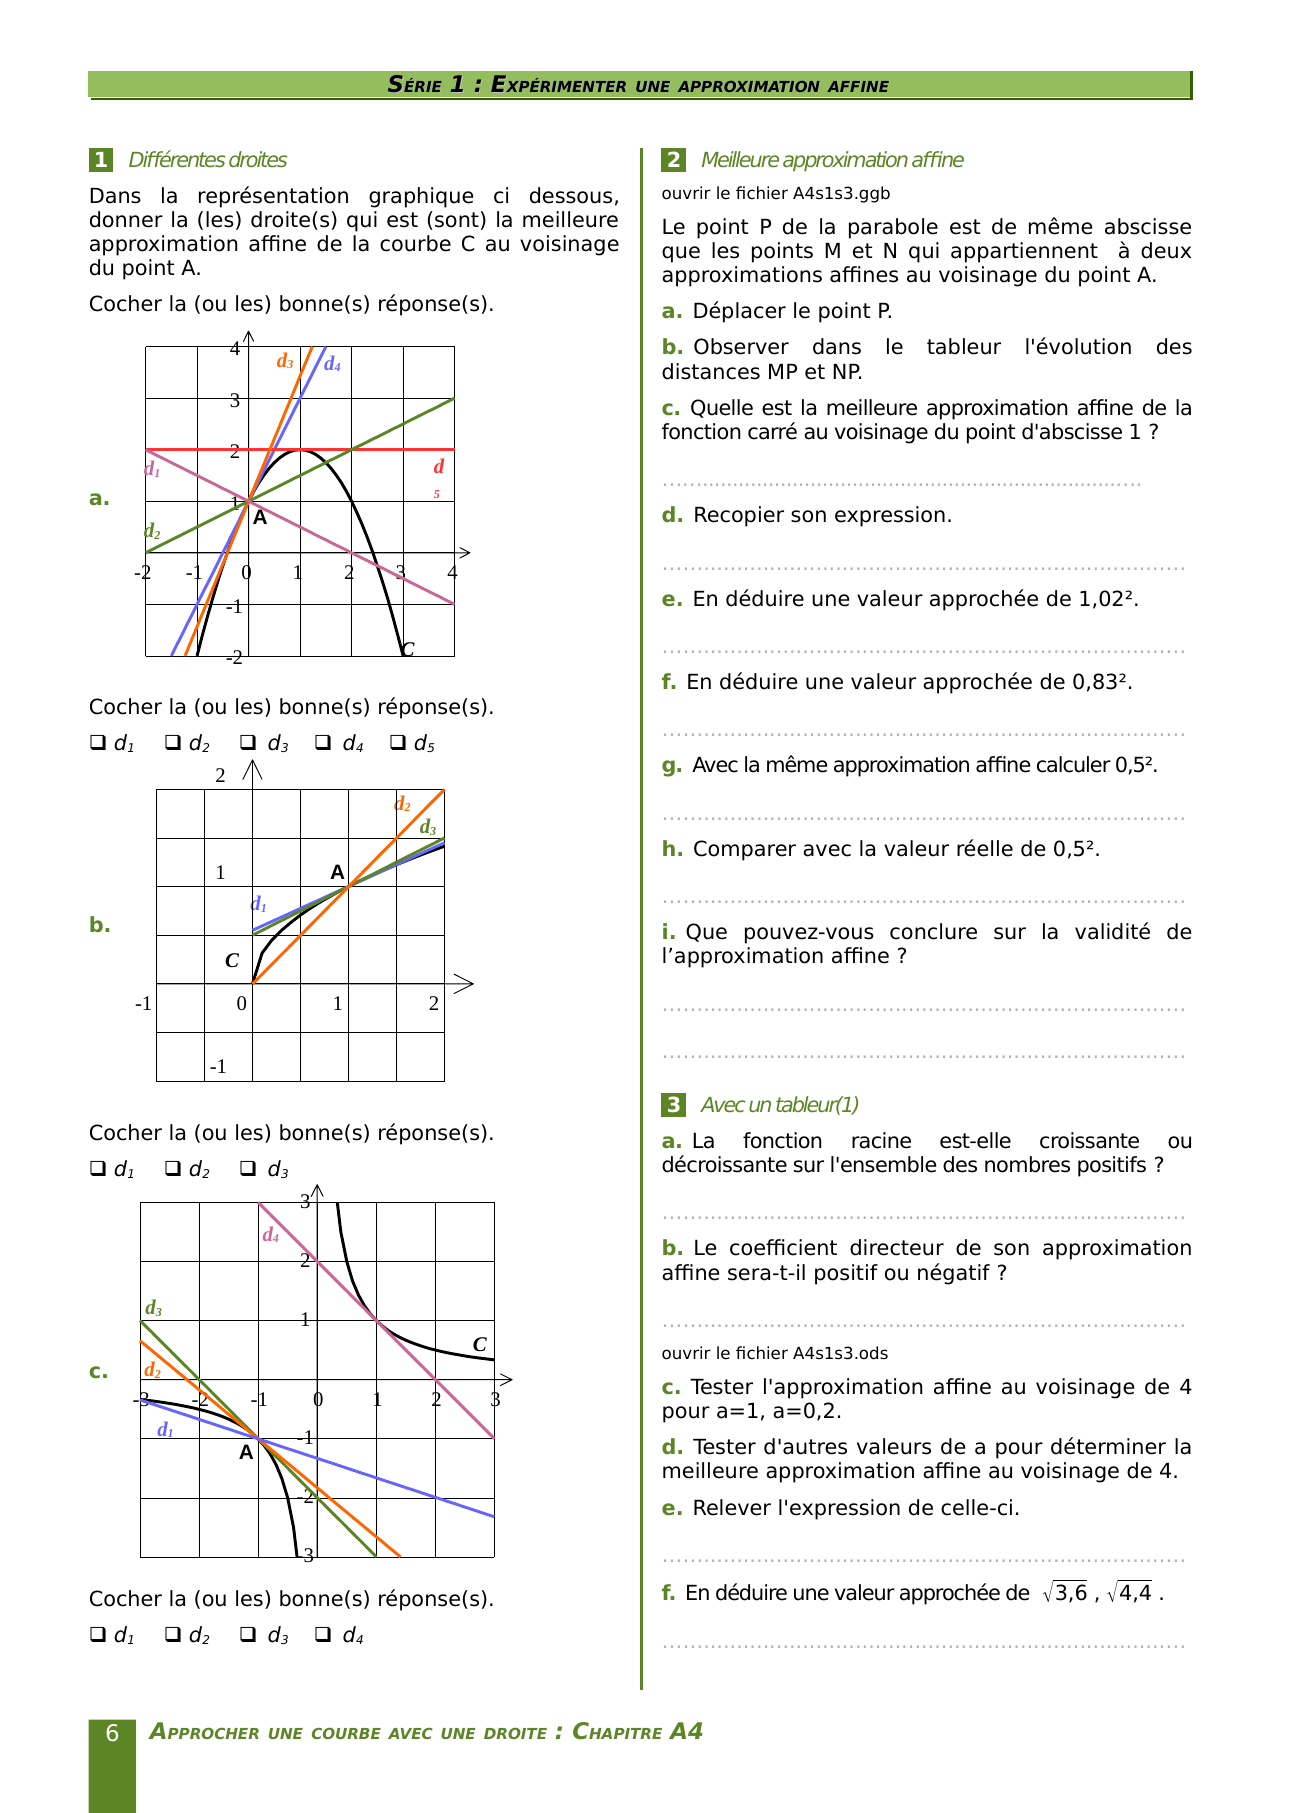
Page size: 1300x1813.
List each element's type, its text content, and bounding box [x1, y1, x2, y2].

list Le coefficient directeur de son approximation affine sera-t-il positif ou négatif ? [661, 1236, 1193, 1285]
list …….....................................................................…. [661, 1520, 1193, 1567]
list Avec un tableur(1) [686, 1093, 1193, 1117]
list ouvrir le fichier A4s1s3.ods [661, 1344, 1193, 1363]
list ❑ d1 ❑ d2 ❑ d3 [88, 1157, 620, 1182]
list Relever l'expression de celle-ci. [661, 1496, 1193, 1520]
list Recopier son expression. [661, 503, 1193, 528]
list Avec la même approximation affine calculer 0,5². [661, 753, 1193, 778]
list …….....................................................................…. [661, 1606, 1193, 1654]
list Déplacer le point P. [661, 299, 1193, 324]
list Cocher la (ou les) bonne(s) réponse(s). [88, 1121, 620, 1146]
list …….....................................................................…. [661, 694, 1193, 742]
list Dans la représentation graphique ci dessous, donner la (les) droite(s) qui est (sont) la meilleure approximation affine de la courbe C au voisinage du point A. [88, 184, 620, 281]
list En déduire une valeur approchée de 0,83². [661, 670, 1193, 694]
list Que pouvez-vous conclure sur la validité de l’approximation affine ? [661, 920, 1193, 968]
list La fonction racine est-elle croissante ou décroissante sur l'ensemble des nombres positifs ? [661, 1129, 1193, 1177]
list …….....................................................................…. [661, 861, 1193, 908]
list Cocher la (ou les) bonne(s) réponse(s). [88, 292, 620, 317]
list Tester d'autres valeurs de a pour déterminer la meilleure approximation affine au voisinage de 4. [661, 1435, 1193, 1484]
list ❑ d1 ❑ d2 ❑ d3 ❑ d4 ❑ d5 [88, 731, 620, 755]
list En déduire une valeur approchée de ,. [661, 1579, 1193, 1606]
list Cocher la (ou les) bonne(s) réponse(s). [88, 695, 620, 719]
list Tester l'approximation affine au voisinage de 4 pour a=1, a=0,2. [661, 1375, 1193, 1423]
list Comparer avec la valeur réelle de 0,5². [661, 837, 1193, 861]
list …….....................................................................…. [661, 1285, 1193, 1332]
list ❑ d1 ❑ d2 ❑ d3 ❑ d4 [88, 1623, 620, 1647]
list Meilleure approximation affine [686, 148, 1193, 172]
list En déduire une valeur approchée de 1,02². [661, 587, 1193, 611]
list Différentes droites [113, 148, 620, 172]
list …….....................................................................…. [661, 778, 1193, 825]
list …….....................................................................….…….....................................................................…. [661, 968, 1193, 1063]
list Le point P de la parabole est de même abscisse que les points M et N qui appartiennent à deux approximations affines au voisinage du point A. [661, 215, 1193, 288]
list …….....................................................................…. [661, 444, 1193, 492]
list Cocher la (ou les) bonne(s) réponse(s). [88, 1587, 620, 1611]
list …….....................................................................…. [661, 611, 1193, 658]
list …….....................................................................…. [661, 1177, 1193, 1224]
list ouvrir le fichier A4s1s3.ggb [661, 184, 1193, 203]
list Observer dans le tableur l'évolution des distances MP et NP. [661, 335, 1193, 384]
list …….....................................................................…. [661, 528, 1193, 575]
list Quelle est la meilleure approximation affine de la fonction carré au voisinage du point d'abscisse 1 ? [661, 396, 1193, 444]
